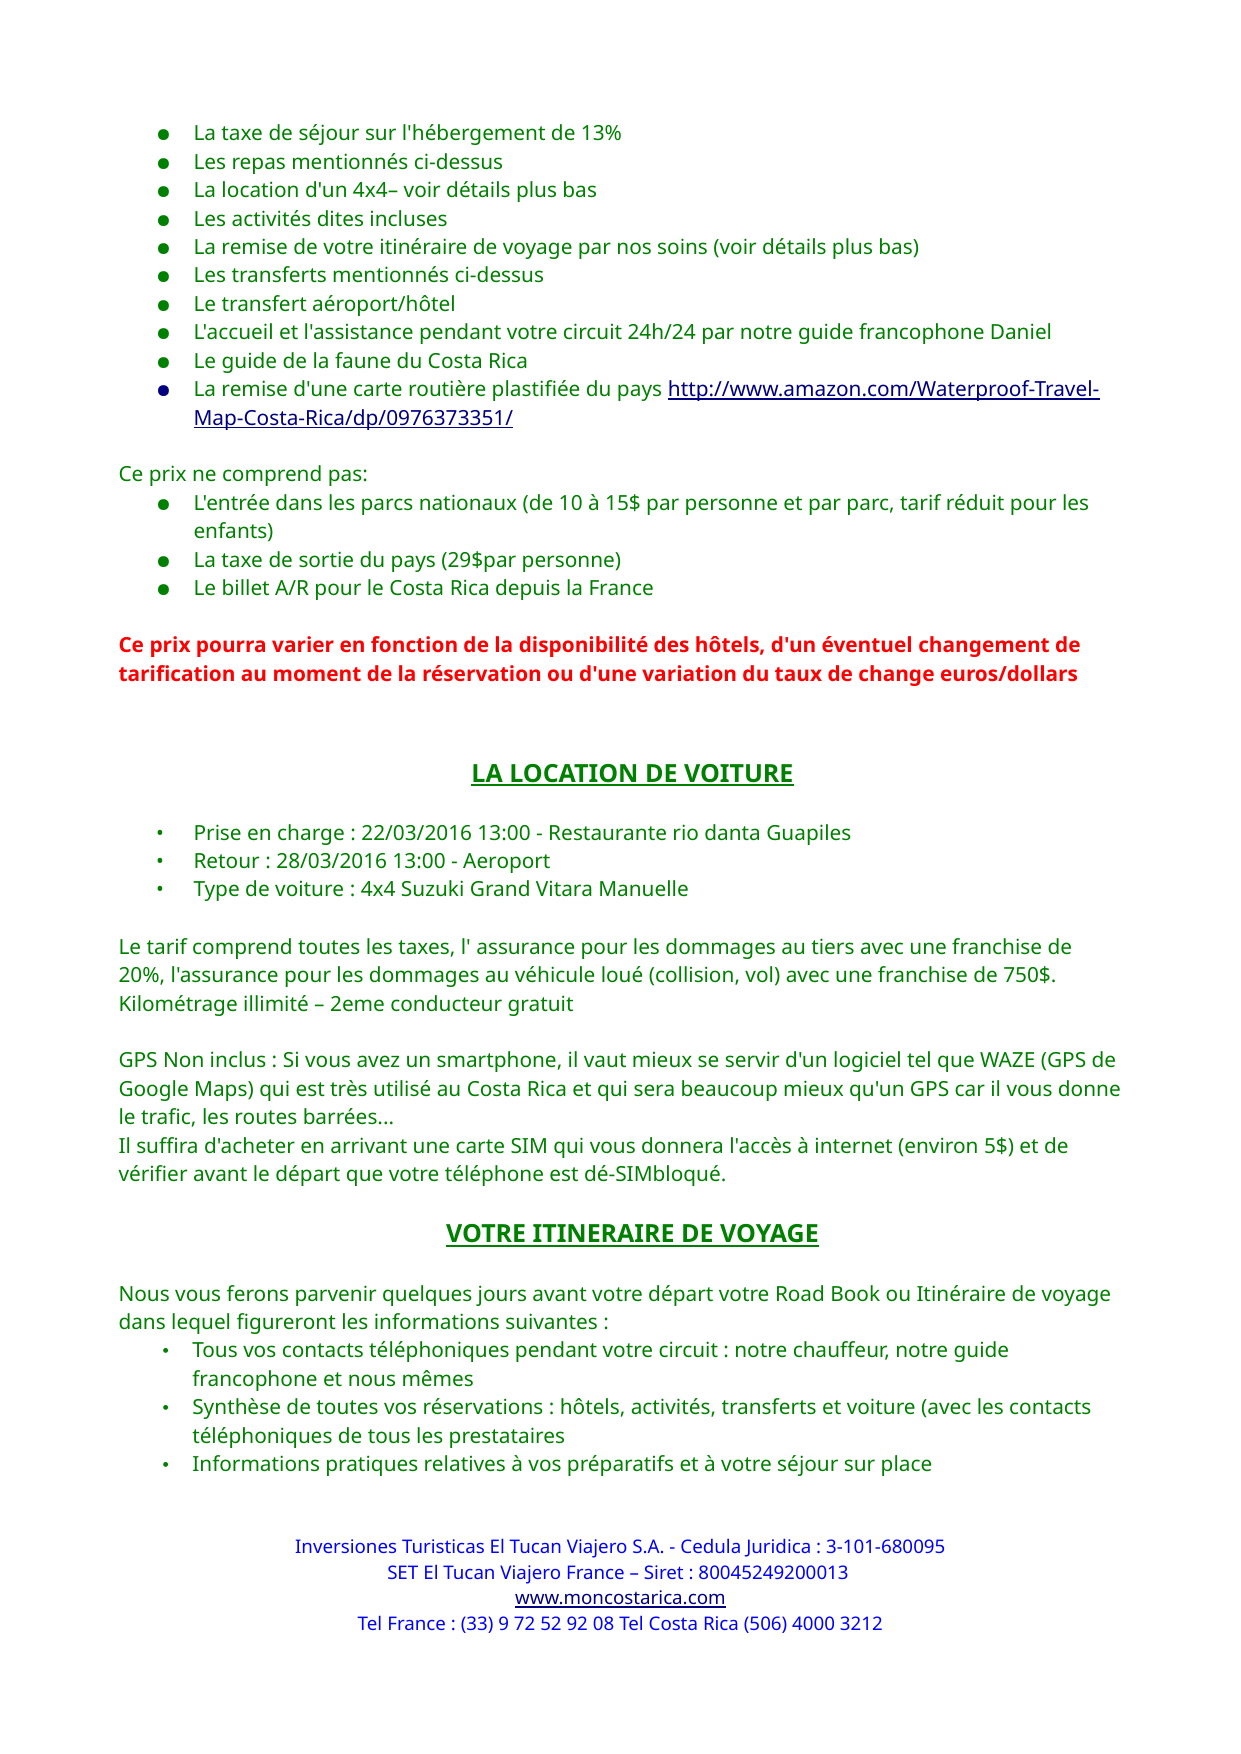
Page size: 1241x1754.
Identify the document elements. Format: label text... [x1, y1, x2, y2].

list Prise en charge : 22/03/2016 13:00 - Restaurante rio danta Guapiles [156, 818, 1122, 846]
list L'entrée dans les parcs nationaux (de 10 à 15$ par personne et par parc, tarif réduit pour les enfants) [156, 488, 1122, 545]
list Le transfert aéroport/hôtel [156, 289, 1122, 317]
text Ce prix ne comprend pas: [118, 459, 1122, 488]
list Les repas mentionnés ci-dessus [156, 147, 1122, 175]
list Les transferts mentionnés ci-dessus [156, 261, 1122, 289]
list La taxe de sortie du pays (29$par personne) [156, 545, 1122, 573]
list La remise d'une carte routière plastifiée du pays http://www.amazon.com/Waterproof-Travel-Map-Costa-Rica/dp/0976373351/ [156, 374, 1122, 431]
text GPS Non inclus : Si vous avez un smartphone, il vaut mieux se servir d'un logiciel tel que WAZE (GPS de Google Maps) qui est très utilisé au Costa Rica et qui sera beaucoup mieux qu'un GPS car il vous donne le trafic, les routes barrées... Il suffira d'acheter en arrivant une carte SIM qui vous donnera l'accès à internet (environ 5$) et de vérifier avant le départ que votre téléphone est dé-SIMbloqué. [118, 1046, 1122, 1188]
list Le guide de la faune du Costa Rica [156, 346, 1122, 374]
text Le tarif comprend toutes les taxes, l' assurance pour les dommages au tiers avec une franchise de 20%, l'assurance pour les dommages au véhicule loué (collision, vol) avec une franchise de 750$. [118, 932, 1122, 989]
list Le billet A/R pour le Costa Rica depuis la France [156, 573, 1122, 602]
text VOTRE ITINERAIRE DE VOYAGE [118, 1216, 1146, 1250]
text Nous vous ferons parvenir quelques jours avant votre départ votre Road Book ou Itinéraire de voyage dans lequel figureront les informations suivantes : [118, 1279, 1146, 1336]
text Kilométrage illimité – 2eme conducteur gratuit [118, 989, 1122, 1017]
list Informations pratiques relatives à vos préparatifs et à votre séjour sur place [162, 1449, 1122, 1478]
list La location d'un 4x4– voir détails plus bas [156, 175, 1122, 204]
list Type de voiture : 4x4 Suzuki Grand Vitara Manuelle [156, 874, 1122, 903]
list La remise de votre itinéraire de voyage par nos soins (voir détails plus bas) [156, 232, 1122, 261]
list Synthèse de toutes vos réservations : hôtels, activités, transferts et voiture (avec les contacts téléphoniques de tous les prestataires [162, 1392, 1122, 1449]
list Les activités dites incluses [156, 204, 1122, 232]
text LA LOCATION DE VOITURE [118, 755, 1146, 789]
list La taxe de séjour sur l'hébergement de 13% [156, 118, 1122, 147]
list L'accueil et l'assistance pendant votre circuit 24h/24 par notre guide francophone Daniel [156, 317, 1122, 346]
list Tous vos contacts téléphoniques pendant votre circuit : notre chauffeur, notre guide francophone et nous mêmes [162, 1336, 1122, 1392]
text Ce prix pourra varier en fonction de la disponibilité des hôtels, d'un éventuel changement de tarification au moment de la réservation ou d'une variation du taux de change euros/dollars [118, 630, 1122, 687]
list Retour : 28/03/2016 13:00 - Aeroport [156, 846, 1122, 874]
